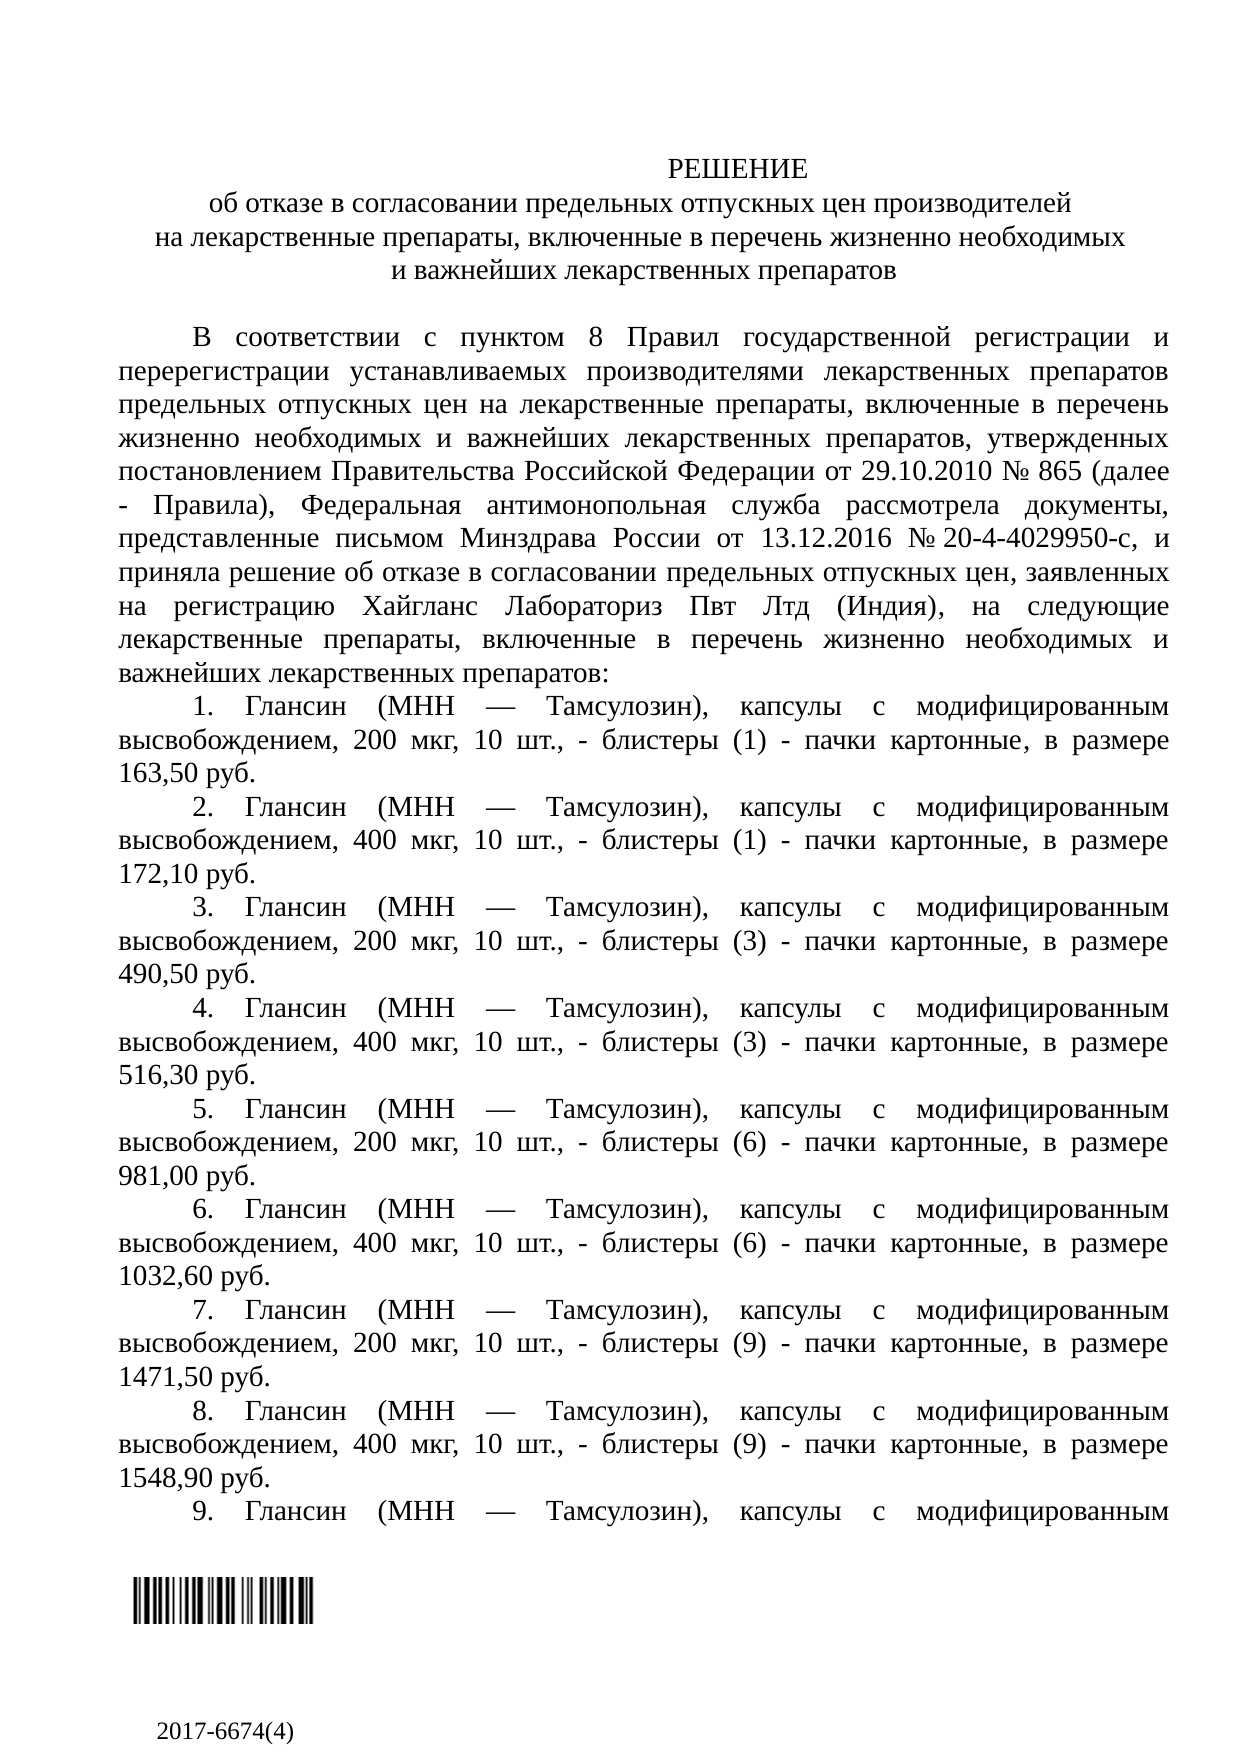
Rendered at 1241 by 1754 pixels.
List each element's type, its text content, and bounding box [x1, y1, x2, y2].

text об отказе в согласовании предельных отпускных цен производителей [118, 185, 1170, 219]
text на лекарственные препараты, включенные в перечень жизненно необходимых [118, 219, 1170, 252]
text В соответствии с пунктом 8 Правил государственной регистрации и перерегистрации устанавливаемых производителями лекарственных препаратов предельных отпускных цен на лекарственные препараты, включенные в перечень жизненно необходимых и важнейших лекарственных препаратов, утвержденных постановлением Правительства Российской Федерации от 29.10.2010 № 865 (далее - Правила), Федеральная антимонопольная служба рассмотрела документы, представленные письмом Минздрава России от 13.12.2016 № 20-4-4029950-с, и приняла решение об отказе в согласовании предельных отпускных цен, заявленных на регистрацию Хайгланс Лабораториз Пвт Лтд (Индия), на следующие лекарственные препараты, включенные в перечень жизненно необходимых и важнейших лекарственных препаратов: [118, 319, 1170, 688]
text 3. Глансин (МНН — Тамсулозин), капсулы с модифицированным высвобождением, 200 мкг, 10 шт., - блистеры (3) - пачки картонные, в размере 490,50 руб. [118, 889, 1170, 990]
text 7. Глансин (МНН — Тамсулозин), капсулы с модифицированным высвобождением, 200 мкг, 10 шт., - блистеры (9) - пачки картонные, в размере 1471,50 руб. [118, 1292, 1170, 1393]
text 8. Глансин (МНН — Тамсулозин), капсулы с модифицированным высвобождением, 400 мкг, 10 шт., - блистеры (9) - пачки картонные, в размере 1548,90 руб. [118, 1393, 1170, 1493]
text 2. Глансин (МНН — Тамсулозин), капсулы с модифицированным высвобождением, 400 мкг, 10 шт., - блистеры (1) - пачки картонные, в размере 172,10 руб. [118, 789, 1170, 889]
text 9. Глансин (МНН — Тамсулозин), капсулы с модифицированным [118, 1493, 1170, 1527]
picture [118, 1577, 331, 1624]
text 6. Глансин (МНН — Тамсулозин), капсулы с модифицированным высвобождением, 400 мкг, 10 шт., - блистеры (6) - пачки картонные, в размере 1032,60 руб. [118, 1191, 1170, 1292]
text 4. Глансин (МНН — Тамсулозин), капсулы с модифицированным высвобождением, 400 мкг, 10 шт., - блистеры (3) - пачки картонные, в размере 516,30 руб. [118, 990, 1170, 1091]
text 1. Глансин (МНН — Тамсулозин), капсулы с модифицированным высвобождением, 200 мкг, 10 шт., - блистеры (1) - пачки картонные, в размере 163,50 руб. [118, 688, 1170, 789]
text 5. Глансин (МНН — Тамсулозин), капсулы с модифицированным высвобождением, 200 мкг, 10 шт., - блистеры (6) - пачки картонные, в размере 981,00 руб. [118, 1091, 1170, 1191]
text и важнейших лекарственных препаратов [118, 252, 1170, 286]
